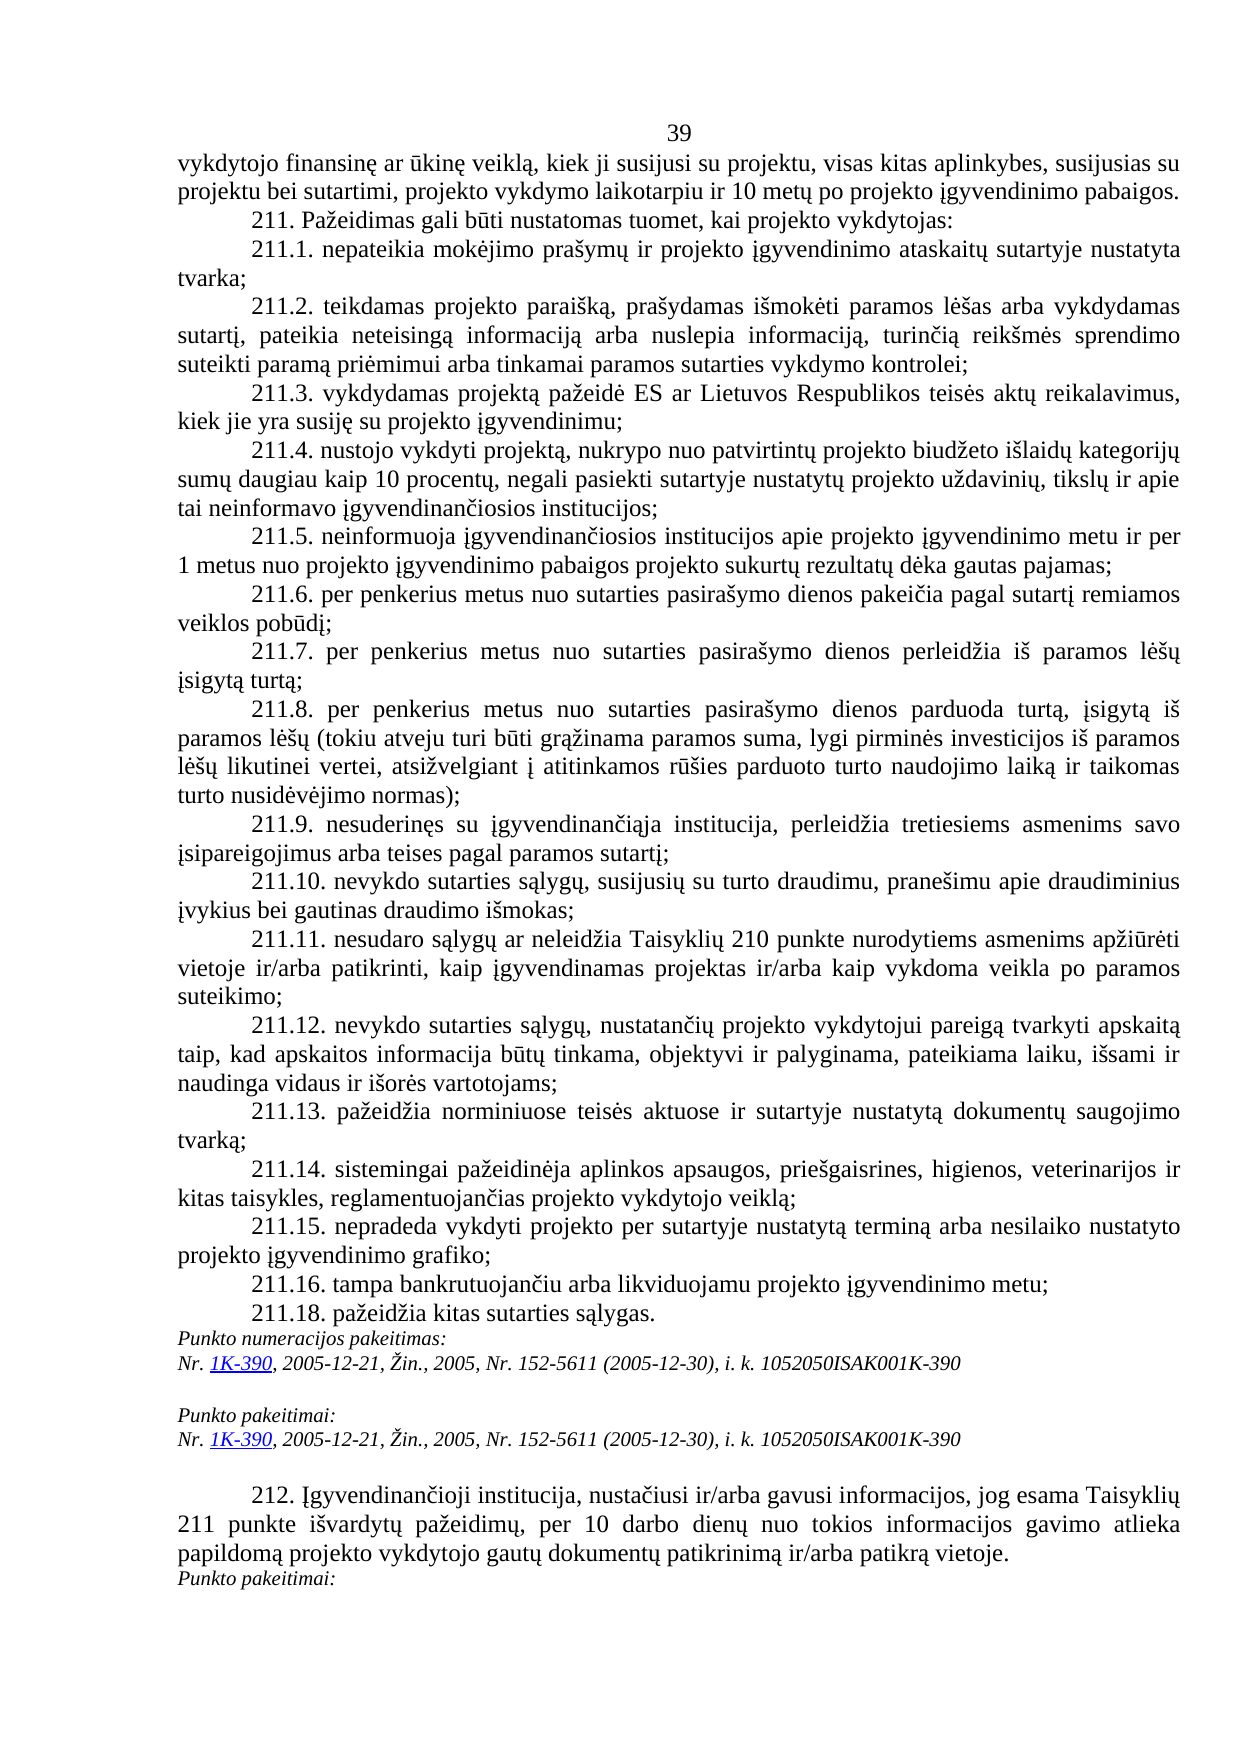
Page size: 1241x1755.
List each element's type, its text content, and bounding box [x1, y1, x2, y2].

text Punkto pakeitimai: [177, 1403, 1181, 1427]
text Punkto pakeitimai: [177, 1566, 1181, 1590]
text 211.1. nepateikia mokėjimo prašymų ir projekto įgyvendinimo ataskaitų sutartyje nustatyta tvarka; [177, 234, 1181, 291]
text 211.15. nepradeda vykdyti projekto per sutartyje nustatytą terminą arba nesilaiko nustatyto projekto įgyvendinimo grafiko; [177, 1211, 1181, 1269]
text 211.14. sistemingai pažeidinėja aplinkos apsaugos, priešgaisrines, higienos, veterinarijos ir kitas taisykles, reglamentuojančias projekto vykdytojo veiklą; [177, 1154, 1181, 1211]
text 211.13. pažeidžia norminiuose teisės aktuose ir sutartyje nustatytą dokumentų saugojimo tvarką; [177, 1096, 1181, 1154]
text 211.10. nevykdo sutarties sąlygų, susijusių su turto draudimu, pranešimu apie draudiminius įvykius bei gautinas draudimo išmokas; [177, 866, 1181, 924]
text 212. Įgyvendinančioji institucija, nustačiusi ir/arba gavusi informacijos, jog esama Taisyklių 211 punkte išvardytų pažeidimų, per 10 darbo dienų nuo tokios informacijos gavimo atlieka papildomą projekto vykdytojo gautų dokumentų patikrinimą ir/arba patikrą vietoje. [177, 1480, 1181, 1566]
text 211.18. pažeidžia kitas sutarties sąlygas. [177, 1298, 1181, 1326]
text 211.4. nustojo vykdyti projektą, nukrypo nuo patvirtintų projekto biudžeto išlaidų kategorijų sumų daugiau kaip 10 procentų, negali pasiekti sutartyje nustatytų projekto uždavinių, tikslų ir apie tai neinformavo įgyvendinančiosios institucijos; [177, 435, 1181, 521]
text Nr. 1K-390, 2005-12-21, Žin., 2005, Nr. 152-5611 (2005-12-30), i. k. 1052050ISAK001K-390 [177, 1427, 1181, 1451]
text 211.3. vykdydamas projektą pažeidė ES ar Lietuvos Respublikos teisės aktų reikalavimus, kiek jie yra susiję su projekto įgyvendinimu; [177, 378, 1181, 435]
text 211.8. per penkerius metus nuo sutarties pasirašymo dienos parduoda turtą, įsigytą iš paramos lėšų (tokiu atveju turi būti grąžinama paramos suma, lygi pirminės investicijos iš paramos lėšų likutinei vertei, atsižvelgiant į atitinkamos rūšies parduoto turto naudojimo laiką ir taikomas turto nusidėvėjimo normas); [177, 694, 1181, 809]
text 211.12. nevykdo sutarties sąlygų, nustatančių projekto vykdytojui pareigą tvarkyti apskaitą taip, kad apskaitos informacija būtų tinkama, objektyvi ir palyginama, pateikiama laiku, išsami ir naudinga vidaus ir išorės vartotojams; [177, 1010, 1181, 1096]
text 211.6. per penkerius metus nuo sutarties pasirašymo dienos pakeičia pagal sutartį remiamos veiklos pobūdį; [177, 579, 1181, 636]
text Nr. 1K-390, 2005-12-21, Žin., 2005, Nr. 152-5611 (2005-12-30), i. k. 1052050ISAK001K-390 [177, 1350, 1181, 1374]
text 211. Pažeidimas gali būti nustatomas tuomet, kai projekto vykdytojas: [177, 205, 1181, 234]
text 211.2. teikdamas projekto paraišką, prašydamas išmokėti paramos lėšas arba vykdydamas sutartį, pateikia neteisingą informaciją arba nuslepia informaciją, turinčią reikšmės sprendimo suteikti paramą priėmimui arba tinkamai paramos sutarties vykdymo kontrolei; [177, 291, 1181, 378]
text Punkto numeracijos pakeitimas: [177, 1326, 1181, 1350]
text 211.16. tampa bankrutuojančiu arba likviduojamu projekto įgyvendinimo metu; [177, 1269, 1181, 1298]
text vykdytojo finansinę ar ūkinę veiklą, kiek ji susijusi su projektu, visas kitas aplinkybes, susijusias su projektu bei sutartimi, projekto vykdymo laikotarpiu ir 10 metų po projekto įgyvendinimo pabaigos. [177, 148, 1181, 205]
text 211.9. nesuderinęs su įgyvendinančiąja institucija, perleidžia tretiesiems asmenims savo įsipareigojimus arba teises pagal paramos sutartį; [177, 809, 1181, 866]
text 211.11. nesudaro sąlygų ar neleidžia Taisyklių 210 punkte nurodytiems asmenims apžiūrėti vietoje ir/arba patikrinti, kaip įgyvendinamas projektas ir/arba kaip vykdoma veikla po paramos suteikimo; [177, 924, 1181, 1010]
text 211.5. neinformuoja įgyvendinančiosios institucijos apie projekto įgyvendinimo metu ir per 1 metus nuo projekto įgyvendinimo pabaigos projekto sukurtų rezultatų dėka gautas pajamas; [177, 521, 1181, 579]
text 211.7. per penkerius metus nuo sutarties pasirašymo dienos perleidžia iš paramos lėšų įsigytą turtą; [177, 636, 1181, 694]
